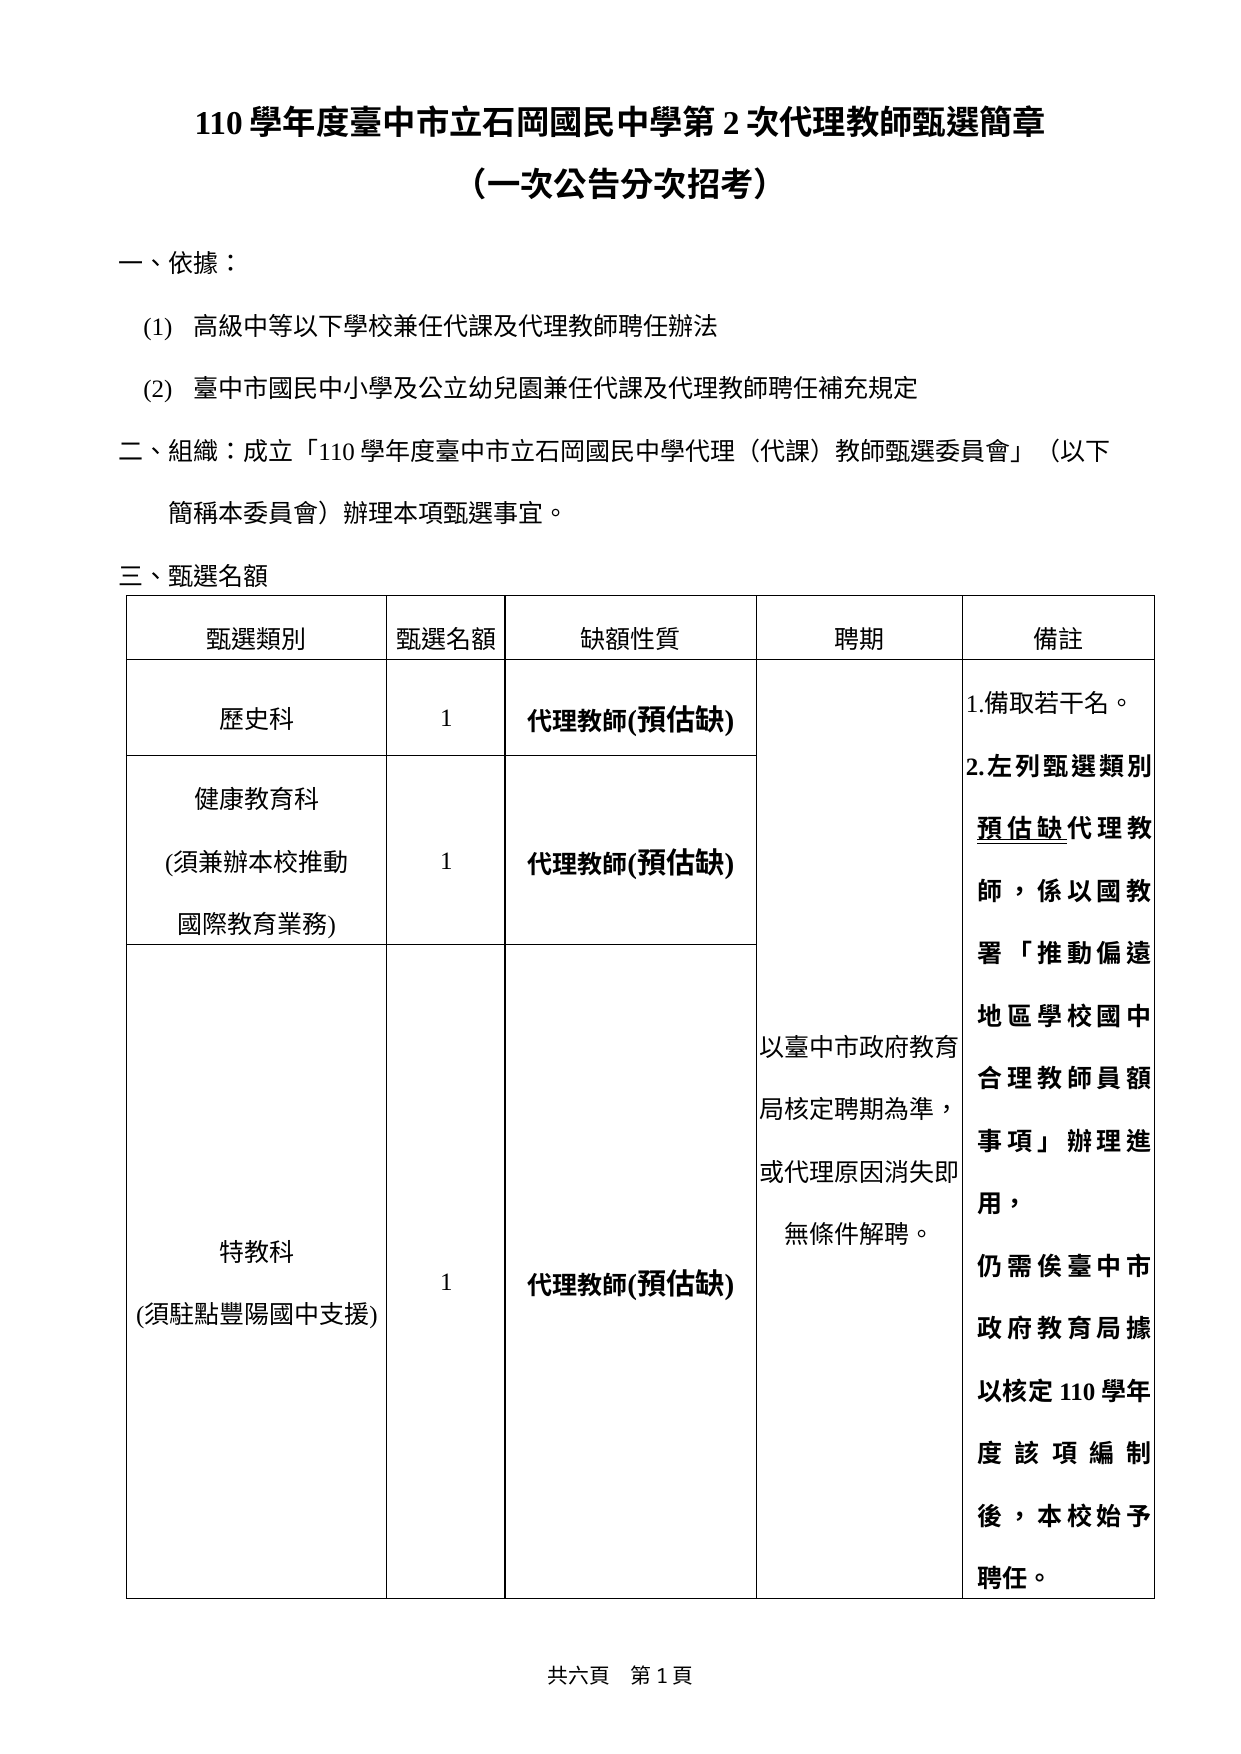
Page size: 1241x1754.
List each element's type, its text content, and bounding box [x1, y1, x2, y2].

list 高級中等以下學校兼任代課及代理教師聘任辦法 [143, 283, 1122, 345]
text 二、組織：成立「110學年度臺中市立石岡國民中學代理（代課）教師甄選委員會」（以下簡稱本委員會）辦理本項甄選事宜。 [118, 408, 1122, 533]
table_cell 代理教師(預估缺) [506, 660, 756, 755]
text 110學年度臺中市立石岡國民中學第2次代理教師甄選簡章 [118, 78, 1122, 141]
text 三、甄選名額 [118, 533, 1122, 595]
table_cell 1 [387, 945, 504, 1597]
text 一、依據： [118, 220, 1122, 283]
table_header 甄選類別 [127, 596, 386, 659]
table_cell 1 [387, 660, 504, 755]
table_header 備註 [963, 596, 1154, 659]
table_header 甄選名額 [387, 596, 504, 659]
table_cell 1.備取若干名。 2.左列甄選類別預估缺代理教師，係以國教署「推動偏遠地區學校國中合理教師員額事項」辦理進用， 仍需俟臺中市政府教育局據以核定110學年度該項編制後，本校始予聘任。 [963, 660, 1154, 1597]
table_cell 以臺中市政府教育局核定聘期為準，或代理原因消失即無條件解聘。 [757, 660, 962, 1597]
table_cell 歷史科 [127, 660, 386, 755]
text （一次公告分次招考） [118, 141, 1122, 203]
table_header 缺額性質 [506, 596, 756, 659]
table_cell 代理教師(預估缺) [506, 945, 756, 1597]
list 臺中市國民中小學及公立幼兒園兼任代課及代理教師聘任補充規定 [143, 345, 1122, 408]
table_cell 1 [387, 756, 504, 944]
table_cell 特教科 (須駐點豐陽國中支援) [127, 945, 386, 1597]
table_cell 健康教育科 (須兼辦本校推動 國際教育業務) [127, 756, 386, 944]
table_header 聘期 [757, 596, 962, 659]
table_cell 代理教師(預估缺) [506, 756, 756, 944]
